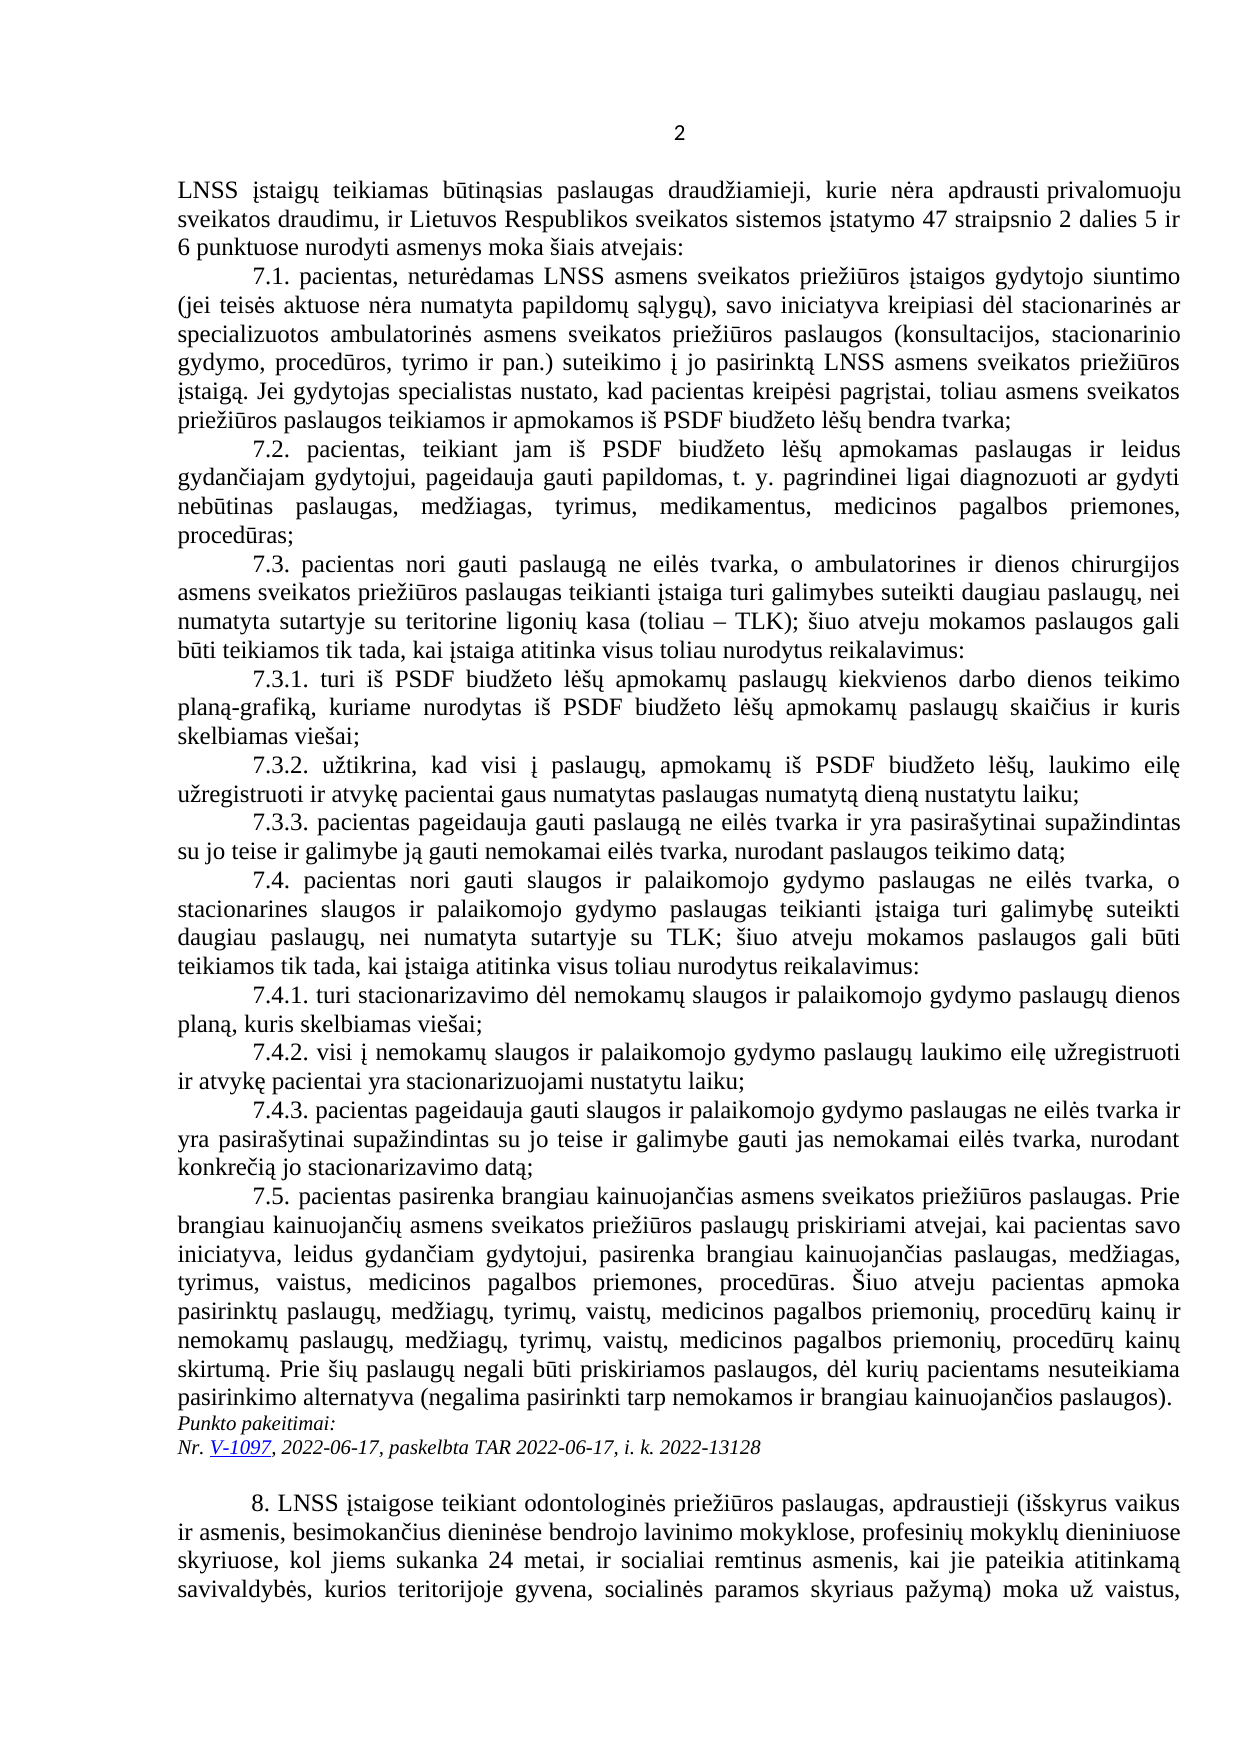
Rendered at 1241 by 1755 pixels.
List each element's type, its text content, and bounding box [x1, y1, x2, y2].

text 7.3.2. užtikrina, kad visi į paslaugų, apmokamų iš PSDF biudžeto lėšų, laukimo eilę užregistruoti ir atvykę pacientai gaus numatytas paslaugas numatytą dieną nustatytu laiku; [177, 750, 1181, 807]
text 8. LNSS įstaigose teikiant odontologinės priežiūros paslaugas, apdraustieji (išskyrus vaikus ir asmenis, besimokančius dieninėse bendrojo lavinimo mokyklose, profesinių mokyklų dieniniuose skyriuose, kol jiems sukanka 24 metai, ir socialiai remtinus asmenis, kai jie pateikia atitinkamą savivaldybės, kurios teritorijoje gyvena, socialinės paramos skyriaus pažymą) moka už vaistus, [177, 1488, 1181, 1603]
text 7.2. pacientas, teikiant jam iš PSDF biudžeto lėšų apmokamas paslaugas ir leidus gydančiajam gydytojui, pageidauja gauti papildomas, t. y. pagrindinei ligai diagnozuoti ar gydyti nebūtinas paslaugas, medžiagas, tyrimus, medikamentus, medicinos pagalbos priemones, procedūras; [177, 434, 1181, 549]
text 7.5. pacientas pasirenka brangiau kainuojančias asmens sveikatos priežiūros paslaugas. Prie brangiau kainuojančių asmens sveikatos priežiūros paslaugų priskiriami atvejai, kai pacientas savo iniciatyva, leidus gydančiam gydytojui, pasirenka brangiau kainuojančias paslaugas, medžiagas, tyrimus, vaistus, medicinos pagalbos priemones, procedūras. Šiuo atveju pacientas apmoka pasirinktų paslaugų, medžiagų, tyrimų, vaistų, medicinos pagalbos priemonių, procedūrų kainų ir nemokamų paslaugų, medžiagų, tyrimų, vaistų, medicinos pagalbos priemonių, procedūrų kainų skirtumą. Prie šių paslaugų negali būti priskiriamos paslaugos, dėl kurių pacientams nesuteikiama pasirinkimo alternatyva (negalima pasirinkti tarp nemokamos ir brangiau kainuojančios paslaugos). [177, 1181, 1181, 1411]
text 7.4.2. visi į nemokamų slaugos ir palaikomojo gydymo paslaugų laukimo eilę užregistruoti ir atvykę pacientai yra stacionarizuojami nustatytu laiku; [177, 1037, 1181, 1095]
text 7.4. pacientas nori gauti slaugos ir palaikomojo gydymo paslaugas ne eilės tvarka, o stacionarines slaugos ir palaikomojo gydymo paslaugas teikianti įstaiga turi galimybę suteikti daugiau paslaugų, nei numatyta sutartyje su TLK; šiuo atveju mokamos paslaugos gali būti teikiamos tik tada, kai įstaiga atitinka visus toliau nurodytus reikalavimus: [177, 865, 1181, 980]
text LNSS įstaigų teikiamas būtinąsias paslaugas draudžiamieji, kurie nėra apdrausti privalomuoju sveikatos draudimu, ir Lietuvos Respublikos sveikatos sistemos įstatymo 47 straipsnio 2 dalies 5 ir 6 punktuose nurodyti asmenys moka šiais atvejais: [177, 175, 1181, 261]
text 7.4.3. pacientas pageidauja gauti slaugos ir palaikomojo gydymo paslaugas ne eilės tvarka ir yra pasirašytinai supažindintas su jo teise ir galimybe gauti jas nemokamai eilės tvarka, nurodant konkrečią jo stacionarizavimo datą; [177, 1095, 1181, 1181]
text 7.4.1. turi stacionarizavimo dėl nemokamų slaugos ir palaikomojo gydymo paslaugų dienos planą, kuris skelbiamas viešai; [177, 980, 1181, 1037]
text Punkto pakeitimai: [177, 1411, 1181, 1435]
text 7.3.1. turi iš PSDF biudžeto lėšų apmokamų paslaugų kiekvienos darbo dienos teikimo planą-grafiką, kuriame nurodytas iš PSDF biudžeto lėšų apmokamų paslaugų skaičius ir kuris skelbiamas viešai; [177, 664, 1181, 750]
text 7.3. pacientas nori gauti paslaugą ne eilės tvarka, o ambulatorines ir dienos chirurgijos asmens sveikatos priežiūros paslaugas teikianti įstaiga turi galimybes suteikti daugiau paslaugų, nei numatyta sutartyje su teritorine ligonių kasa (toliau – TLK); šiuo atveju mokamos paslaugos gali būti teikiamos tik tada, kai įstaiga atitinka visus toliau nurodytus reikalavimus: [177, 549, 1181, 664]
text 7.3.3. pacientas pageidauja gauti paslaugą ne eilės tvarka ir yra pasirašytinai supažindintas su jo teise ir galimybe ją gauti nemokamai eilės tvarka, nurodant paslaugos teikimo datą; [177, 807, 1181, 865]
text Nr. V-1097, 2022-06-17, paskelbta TAR 2022-06-17, i. k. 2022-13128 [177, 1435, 1181, 1459]
text 7.1. pacientas, neturėdamas LNSS asmens sveikatos priežiūros įstaigos gydytojo siuntimo (jei teisės aktuose nėra numatyta papildomų sąlygų), savo iniciatyva kreipiasi dėl stacionarinės ar specializuotos ambulatorinės asmens sveikatos priežiūros paslaugos (konsultacijos, stacionarinio gydymo, procedūros, tyrimo ir pan.) suteikimo į jo pasirinktą LNSS asmens sveikatos priežiūros įstaigą. Jei gydytojas specialistas nustato, kad pacientas kreipėsi pagrįstai, toliau asmens sveikatos priežiūros paslaugos teikiamos ir apmokamos iš PSDF biudžeto lėšų bendra tvarka; [177, 261, 1181, 434]
